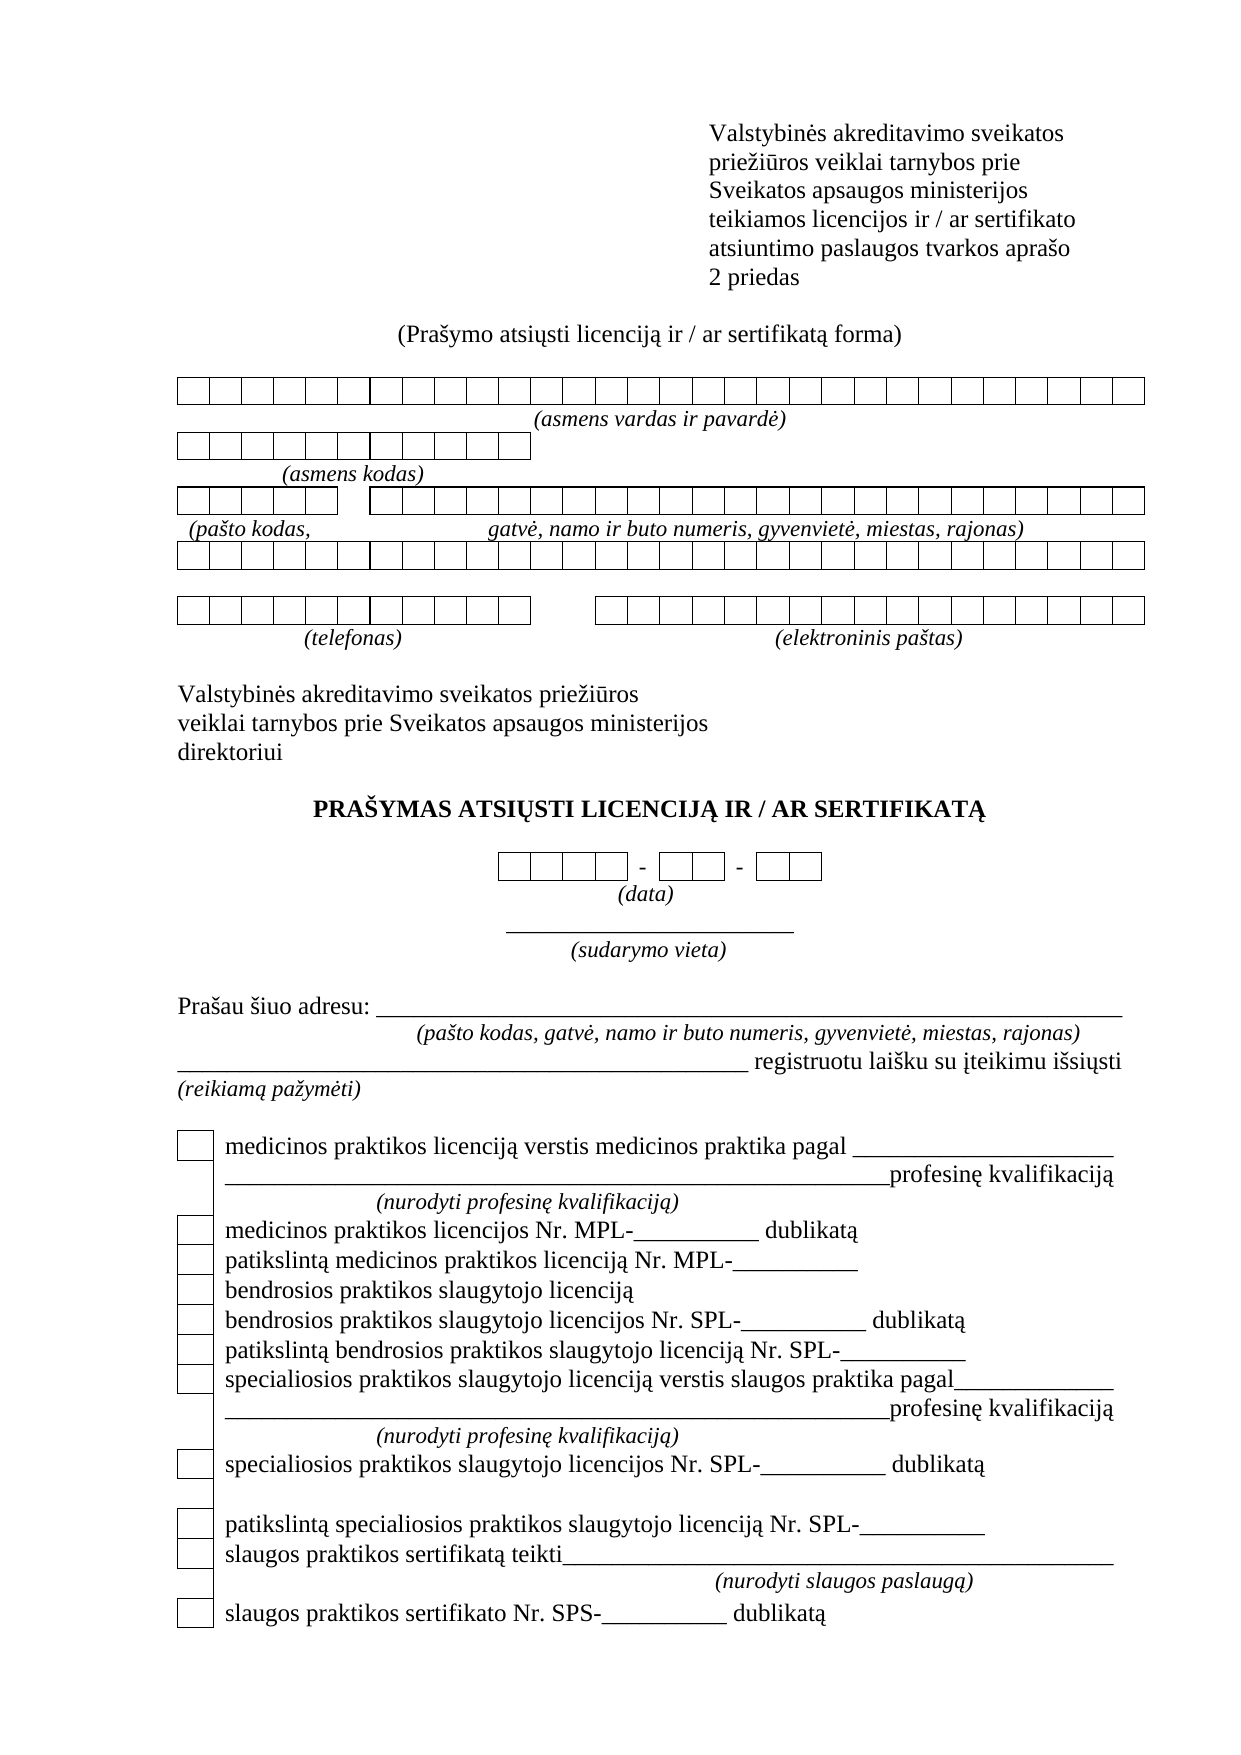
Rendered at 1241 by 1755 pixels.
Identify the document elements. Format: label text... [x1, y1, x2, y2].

table_cell [919, 542, 951, 569]
table_cell [274, 433, 305, 459]
table_cell specialiosios praktikos slaugytojo licenciją verstis slaugos praktika pagal _ profesinę kvalifikaciją (nurodyti profesinę kvalifikaciją) [214, 1364, 1138, 1448]
table_cell [1048, 432, 1080, 459]
table_cell [822, 488, 854, 514]
table_cell [886, 432, 919, 459]
table_cell [887, 488, 918, 514]
table_header [822, 852, 854, 879]
table_header [306, 852, 338, 879]
text 2 priedas [177, 262, 1122, 291]
table_header [467, 378, 498, 404]
text Valstybinės akreditavimo sveikatos priežiūros [177, 679, 1122, 708]
table_header [178, 378, 209, 404]
table_cell (asmens kodas) [177, 460, 531, 486]
table_cell [1048, 570, 1080, 596]
table_header medicinos praktikos licenciją verstis medicinos praktika pagal _ profesinę kvalifikaciją (nurodyti profesinę kvalifikaciją) [214, 1130, 1138, 1214]
table_cell [790, 432, 822, 459]
table_cell [403, 597, 434, 623]
table_cell (pašto kodas, [177, 515, 338, 541]
table_header [693, 378, 724, 404]
table_cell [434, 570, 466, 596]
table_header [887, 378, 918, 404]
table_cell [1113, 542, 1144, 569]
table_header [242, 378, 273, 404]
table_cell [178, 433, 209, 459]
table_cell [855, 597, 886, 623]
table_cell [596, 488, 627, 514]
table_cell [855, 488, 886, 514]
table_header [660, 378, 692, 404]
table_cell [1080, 432, 1112, 459]
table_cell [952, 597, 983, 623]
table_cell [178, 1245, 213, 1274]
table_cell [724, 432, 757, 459]
table_cell [210, 597, 241, 623]
table_cell [178, 1599, 213, 1627]
text veiklai tarnybos prie Sveikatos apsaugos ministerijos [177, 708, 1122, 737]
table_cell [531, 596, 563, 623]
table_cell [790, 459, 822, 486]
table_cell [531, 488, 562, 514]
table_header [1048, 378, 1080, 404]
table_cell [984, 542, 1015, 569]
table_header [919, 852, 951, 879]
table_cell [822, 597, 854, 623]
table_cell [1016, 542, 1047, 569]
table_header [210, 378, 241, 404]
table_header [1048, 852, 1080, 879]
table_cell [563, 624, 595, 651]
table_cell [854, 459, 886, 486]
table_cell [693, 597, 724, 623]
table_cell [563, 488, 595, 514]
table_header [886, 852, 919, 879]
table_cell [178, 1509, 213, 1538]
table_cell [177, 1161, 213, 1214]
table_cell [210, 542, 241, 569]
table_cell [178, 1450, 213, 1478]
table_cell [403, 488, 434, 514]
table_cell [178, 542, 209, 569]
table_cell [628, 432, 660, 459]
table_cell [692, 570, 724, 596]
table_cell [467, 597, 498, 623]
table_cell [725, 488, 756, 514]
table_cell [242, 488, 273, 514]
table_cell [563, 459, 595, 486]
table_cell [531, 459, 563, 486]
table_cell [725, 542, 756, 569]
table_cell [596, 597, 627, 623]
table_cell [1113, 432, 1145, 459]
table_cell [724, 459, 757, 486]
table_cell [274, 488, 305, 514]
table_cell [854, 432, 886, 459]
table_cell patikslintą specialiosios praktikos slaugytojo licenciją Nr. SPL-__________ [214, 1508, 1138, 1538]
table_cell [274, 570, 306, 596]
table_cell [563, 596, 595, 623]
text direktoriui [177, 737, 1122, 766]
table_cell slaugos praktikos sertifikatą teikti (nurodyti slaugos paslaugą) [214, 1538, 1138, 1597]
table_header [660, 853, 692, 879]
table_header [402, 852, 434, 879]
table_header [596, 378, 627, 404]
table_cell [274, 542, 305, 569]
table_cell [822, 432, 854, 459]
table_header [1080, 852, 1112, 879]
table_cell [628, 488, 659, 514]
table_cell [178, 1365, 213, 1393]
table_cell [790, 542, 821, 569]
table_cell [563, 432, 595, 459]
table_cell [854, 570, 886, 596]
table_cell [1081, 488, 1112, 514]
table_cell bendrosios praktikos slaugytojo licencijos Nr. SPL-__________ dublikatą [214, 1304, 1138, 1334]
table_cell [660, 459, 692, 486]
table_cell [855, 542, 886, 569]
table_cell [1113, 459, 1145, 486]
table_cell [435, 488, 466, 514]
table_header [757, 378, 789, 404]
table_cell [306, 488, 337, 514]
table_cell [660, 432, 692, 459]
table_cell [178, 1305, 213, 1334]
table_cell [371, 433, 402, 459]
table_cell [403, 433, 434, 459]
table_cell [209, 570, 242, 596]
table_cell [178, 1216, 213, 1244]
table_header - [628, 852, 659, 879]
table_cell [886, 459, 919, 486]
table_cell specialiosios praktikos slaugytojo licencijos Nr. SPL-__________ dublikatą [214, 1449, 1138, 1508]
table_cell [724, 570, 757, 596]
table_cell [1048, 542, 1080, 569]
table_cell [371, 488, 402, 514]
table_cell [403, 542, 434, 569]
table_cell [628, 542, 659, 569]
table_cell [757, 432, 789, 459]
table_cell [1113, 570, 1145, 596]
table_header [919, 378, 951, 404]
table_cell [790, 570, 822, 596]
table_cell [951, 459, 983, 486]
table_header [178, 1131, 213, 1159]
table_cell [822, 459, 854, 486]
table_header [306, 378, 337, 404]
table_cell [177, 1479, 213, 1508]
text (reikiamą pažymėti) [177, 1074, 1122, 1101]
text PRAŠYMAS ATSIŲSTI LICENCIJĄ IR / AR SERTIFIKATĄ [177, 794, 1122, 823]
table_header [790, 853, 821, 879]
table_header [466, 852, 498, 879]
table_cell [338, 433, 369, 459]
table_cell [952, 542, 983, 569]
table_cell [499, 433, 530, 459]
table_header [338, 852, 370, 879]
text Sveikatos apsaugos ministerijos [177, 176, 1122, 204]
table_cell [177, 1569, 213, 1597]
table_cell (elektroninis paštas) [595, 625, 1145, 651]
table_cell [306, 433, 337, 459]
table_cell [306, 597, 337, 623]
table_cell [177, 570, 209, 596]
table_cell [435, 597, 466, 623]
table_header [1081, 378, 1112, 404]
table_cell [1113, 488, 1144, 514]
table_cell [435, 433, 466, 459]
table_cell [338, 514, 370, 541]
table_header [628, 378, 659, 404]
table_header [1016, 378, 1047, 404]
table_header - [725, 852, 756, 879]
table_header [757, 853, 789, 879]
table_header [1113, 378, 1144, 404]
text (pašto kodas, gatvė, namo ir buto numeris, gyvenvietė, miestas, rajonas) [377, 1019, 1122, 1046]
table_header [403, 378, 434, 404]
table_cell [983, 432, 1016, 459]
table_cell [886, 570, 919, 596]
table_cell [1048, 488, 1080, 514]
table_cell [210, 433, 241, 459]
table_cell [306, 570, 338, 596]
table_cell [757, 488, 789, 514]
table_cell [919, 459, 951, 486]
table_header [855, 378, 886, 404]
table_cell [596, 542, 627, 569]
table_header [499, 378, 530, 404]
table_header [177, 852, 209, 879]
text priežiūros veiklai tarnybos prie [177, 147, 1122, 176]
table_cell [338, 542, 369, 569]
table_cell [887, 542, 918, 569]
table_cell [822, 570, 854, 596]
table_header [274, 852, 306, 879]
table_cell patikslintą bendrosios praktikos slaugytojo licenciją Nr. SPL-__________ [214, 1334, 1138, 1363]
table_cell [499, 488, 530, 514]
table_header [596, 853, 627, 879]
table_cell [1016, 459, 1048, 486]
table_cell [1016, 597, 1047, 623]
table_cell [1081, 542, 1112, 569]
table_cell [595, 570, 627, 596]
table_cell [1081, 597, 1112, 623]
table_cell [242, 570, 274, 596]
table_header [499, 853, 530, 879]
table_cell [531, 542, 562, 569]
table_cell [692, 432, 724, 459]
table_cell [499, 597, 530, 623]
table_header [370, 852, 402, 879]
table_cell [595, 459, 627, 486]
text atsiuntimo paslaugos tvarkos aprašo [177, 233, 1122, 262]
table_cell [660, 597, 692, 623]
table_cell [628, 570, 660, 596]
text (sudarymo vieta) [177, 936, 1122, 962]
table_cell [660, 542, 692, 569]
table_cell [499, 542, 530, 569]
table_header [1113, 852, 1145, 879]
table_header [693, 853, 724, 879]
table_header [531, 853, 562, 879]
table_cell slaugos praktikos sertifikato Nr. SPS-__________ dublikatą [214, 1598, 1138, 1627]
table_cell [1048, 597, 1080, 623]
table_cell [757, 570, 789, 596]
table_cell [595, 432, 627, 459]
table_header [983, 852, 1016, 879]
table_cell [822, 542, 854, 569]
text Prašau šiuo adresu: [177, 991, 1122, 1019]
table_header [822, 378, 854, 404]
table_cell medicinos praktikos licencijos Nr. MPL-__________ dublikatą [214, 1215, 1138, 1244]
table_cell [1080, 459, 1112, 486]
text teikiamos licencijos ir / ar sertifikato [177, 204, 1122, 233]
table_header [563, 378, 595, 404]
table_cell [178, 1539, 213, 1568]
table_cell [466, 570, 498, 596]
table_cell [467, 433, 498, 459]
table_cell [178, 488, 209, 514]
table_cell [338, 570, 370, 596]
table_header [371, 378, 402, 404]
table_cell [757, 597, 789, 623]
table_header [951, 852, 983, 879]
table_cell [887, 597, 918, 623]
table_header [209, 852, 242, 879]
table_cell [919, 488, 951, 514]
table_cell [467, 488, 498, 514]
table_cell [402, 570, 434, 596]
table_cell [984, 597, 1015, 623]
table_header [1016, 852, 1048, 879]
table_cell [984, 488, 1015, 514]
table_cell [1113, 597, 1144, 623]
table_header [435, 378, 466, 404]
table_cell [628, 459, 660, 486]
table_cell bendrosios praktikos slaugytojo licenciją [214, 1274, 1138, 1304]
table_cell [371, 597, 402, 623]
table_header [338, 378, 369, 404]
table_header [952, 378, 983, 404]
table_cell gatvė, namo ir buto numeris, gyvenvietė, miestas, rajonas) [370, 515, 1145, 541]
table_header [725, 378, 756, 404]
table_cell [1016, 488, 1047, 514]
table_cell [757, 459, 789, 486]
table_cell [531, 432, 563, 459]
table_header [531, 378, 562, 404]
text Valstybinės akreditavimo sveikatos [709, 118, 1122, 147]
table_cell [1080, 570, 1112, 596]
table_header [434, 852, 466, 879]
table_cell [951, 432, 983, 459]
table_cell [692, 459, 724, 486]
table_header [984, 378, 1015, 404]
table_cell [178, 1335, 213, 1363]
table_cell [951, 570, 983, 596]
table_cell [725, 597, 756, 623]
text (Prašymo atsiųsti licenciją ir / ar sertifikatą forma) [177, 319, 1122, 348]
table_cell [274, 597, 305, 623]
table_cell [371, 542, 402, 569]
table_cell [338, 597, 369, 623]
table_cell [306, 542, 337, 569]
table_cell [952, 488, 983, 514]
table_cell [178, 597, 209, 623]
table_header [790, 378, 821, 404]
table_cell [660, 570, 692, 596]
table_cell [499, 570, 531, 596]
table_cell [242, 597, 273, 623]
table_cell (telefonas) [177, 625, 531, 651]
table_cell [563, 570, 595, 596]
table_header [563, 853, 595, 879]
table_cell [435, 542, 466, 569]
table_cell [177, 1394, 213, 1448]
table_cell [790, 488, 821, 514]
table_header [242, 852, 274, 879]
table_cell [628, 597, 659, 623]
table_cell [983, 570, 1016, 596]
table_header [274, 378, 305, 404]
table_cell [1016, 432, 1048, 459]
text _ registruotu laišku su įteikimu išsiųsti [177, 1046, 1122, 1074]
table_cell [757, 542, 789, 569]
table_cell [563, 542, 595, 569]
table_cell [919, 432, 951, 459]
table_cell patikslintą medicinos praktikos licenciją Nr. MPL-__________ [214, 1244, 1138, 1274]
table_cell [242, 542, 273, 569]
table_cell [919, 570, 951, 596]
table_cell [660, 488, 692, 514]
text (data) [177, 881, 1122, 907]
table_cell [178, 1275, 213, 1304]
table_header [854, 852, 886, 879]
table_cell [919, 597, 951, 623]
table_cell [467, 542, 498, 569]
table_cell (asmens vardas ir pavardė) [177, 405, 1145, 432]
table_cell [338, 486, 369, 514]
table_cell [531, 624, 563, 651]
table_cell [693, 488, 724, 514]
table_cell [1016, 570, 1048, 596]
text _______________________ [177, 907, 1122, 936]
table_cell [1048, 459, 1080, 486]
table_cell [370, 570, 402, 596]
table_cell [790, 597, 821, 623]
table_cell [693, 542, 724, 569]
table_cell [242, 433, 273, 459]
table_cell [210, 488, 241, 514]
table_cell [983, 459, 1016, 486]
table_cell [531, 570, 563, 596]
